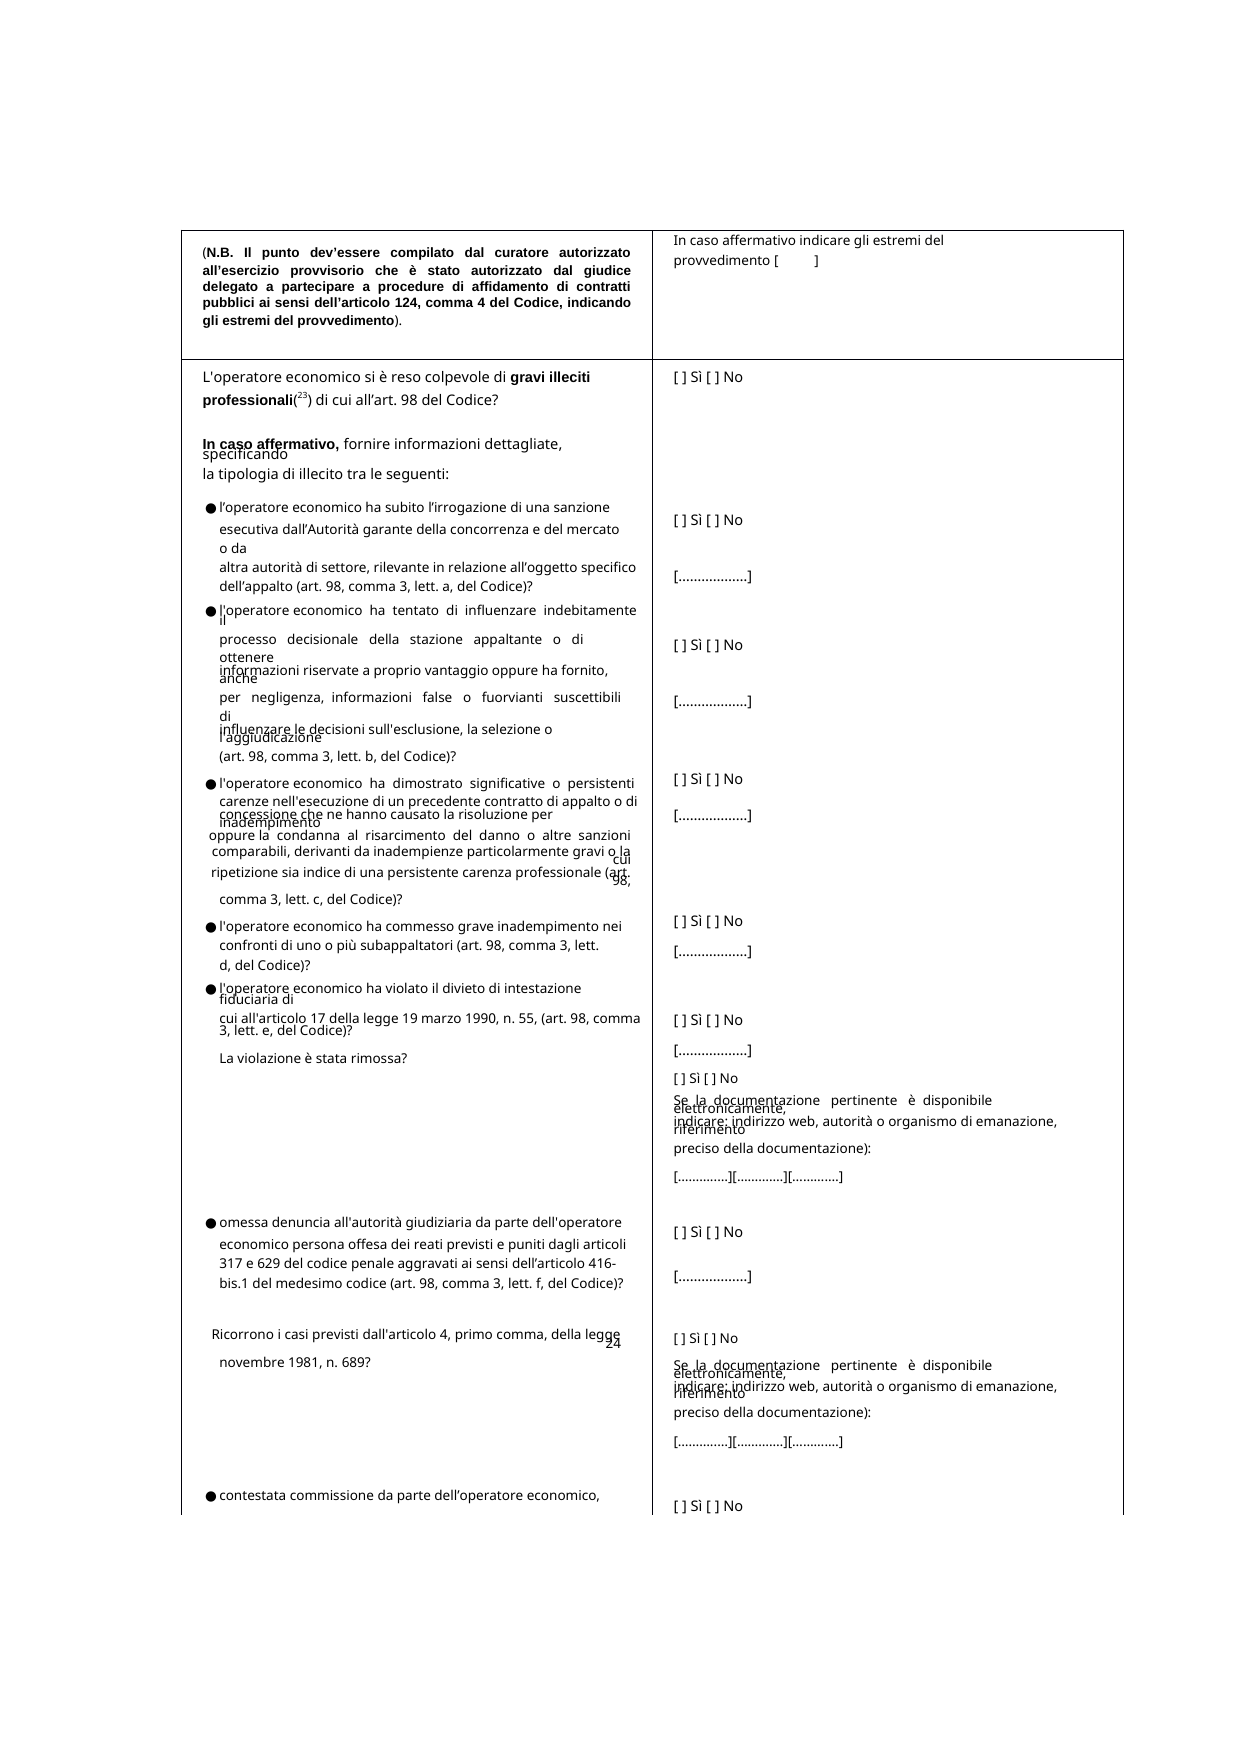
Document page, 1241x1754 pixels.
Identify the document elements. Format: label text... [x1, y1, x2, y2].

table_cell preciso della documentazione): [653, 1139, 1123, 1161]
table_cell indicare: indirizzo web, autorità o organismo di emanazione, riferimento [653, 1118, 1123, 1138]
table_cell [182, 1118, 652, 1138]
table_cell [182, 1069, 652, 1091]
table_cell carenze nell'esecuzione di un precedente contratto di appalto o di concessione che ne hanno causato la risoluzione per inadempimento [182, 792, 652, 831]
table_cell l'operatore economico ha violato il divieto di intestazione fiduciaria di [182, 974, 652, 1008]
table_cell [182, 1403, 652, 1425]
table_cell l'operatore economico ha commesso grave inadempimento nei [182, 908, 652, 936]
table_cell cui all'articolo 17 della legge 19 marzo 1990, n. 55, (art. 98, comma 3, lett. e, del Codice)? [182, 1008, 652, 1040]
table_cell confronti di uno o più subappaltatori (art. 98, comma 3, lett. d, del Codice)? [182, 936, 652, 974]
table_cell ripetizione sia indice di una persistente carenza professionale (art. 98, [182, 869, 652, 889]
table_cell In caso affermativo, fornire informazioni dettagliate, specificando [182, 422, 652, 463]
table_cell Se la documentazione pertinente è disponibile elettronicamente, [653, 1091, 1123, 1118]
table_cell [182, 1091, 652, 1118]
table_cell [ ] Sì [ ] No [653, 1008, 1123, 1040]
table_cell [………..…][……….…][……….…] [653, 1161, 1123, 1196]
table_cell [ ] Sì [ ] No [653, 1069, 1123, 1091]
table_cell [182, 1425, 652, 1463]
table_cell [182, 1139, 652, 1161]
table_cell professionali(23) di cui all’art. 98 del Codice? [182, 389, 652, 422]
table_cell [653, 464, 1123, 487]
table_cell [ ] Sì [ ] No [653, 1306, 1123, 1352]
table_cell [………..…][……….…][……….…] [653, 1425, 1123, 1463]
table_cell [653, 746, 1123, 768]
table_cell 317 e 629 del codice penale aggravati ai sensi dell’articolo 416-bis.1 del medesimo codice (art. 98, comma 3, lett. f, del Codice)? [182, 1254, 652, 1306]
table_cell [182, 1383, 652, 1403]
table_cell novembre 1981, n. 689? [182, 1352, 652, 1382]
table_cell [ ] Sì [ ] No [653, 487, 1123, 557]
table_cell processo decisionale della stazione appaltante o di ottenere informazioni riservate a proprio vantaggio oppure ha fornito, anche [182, 630, 652, 688]
table_cell l'operatore economico ha tentato di influenzare indebitamente il [182, 596, 652, 629]
table_cell [653, 389, 1123, 422]
table_cell [653, 596, 1123, 629]
table_cell la tipologia di illecito tra le seguenti: [182, 464, 652, 487]
table_cell per negligenza, informazioni false o fuorvianti suscettibili di influenzare le decisioni sull'esclusione, la selezione o l'aggiudicazione [182, 688, 652, 746]
table_cell omessa denuncia all'autorità giudiziaria da parte dell'operatore economico persona offesa dei reati previsti e puniti dagli articoli [182, 1196, 652, 1254]
table_cell [653, 869, 1123, 889]
table_cell La violazione è stata rimossa? [182, 1040, 652, 1069]
table_cell [………………] [653, 792, 1123, 831]
table_cell l’operatore economico ha subito l’irrogazione di una sanzione esecutiva dall’Autorità garante della concorrenza e del mercato o da [182, 487, 652, 557]
table_cell [………………] [653, 688, 1123, 746]
table_cell preciso della documentazione): [653, 1403, 1123, 1425]
table_cell [ ] Sì [ ] No [653, 1463, 1123, 1515]
table_cell [………………] [653, 936, 1123, 974]
table_cell l'operatore economico ha dimostrato significative o persistenti [182, 768, 652, 792]
table_cell [653, 974, 1123, 1008]
table_cell [653, 422, 1123, 463]
table_cell [ ] Sì [ ] No [653, 360, 1123, 389]
table_cell Se la documentazione pertinente è disponibile elettronicamente, [653, 1352, 1123, 1382]
table_cell altra autorità di settore, rilevante in relazione all’oggetto specifico dell’appalto (art. 98, comma 3, lett. a, del Codice)? [182, 557, 652, 596]
table_cell L'operatore economico si è reso colpevole di gravi illeciti [182, 360, 652, 389]
table_header In caso affermativo indicare gli estremi del provvedimento [ ] [653, 231, 1123, 359]
table_cell oppure la condanna al risarcimento del danno o altre sanzioni [182, 831, 652, 848]
table_cell comma 3, lett. c, del Codice)? [182, 889, 652, 908]
table_cell indicare: indirizzo web, autorità o organismo di emanazione, riferimento [653, 1383, 1123, 1403]
table_cell [………………] [653, 557, 1123, 596]
table_cell [653, 889, 1123, 908]
table_cell [………………] [653, 1254, 1123, 1306]
table_cell Ricorrono i casi previsti dall'articolo 4, primo comma, della legge 24 [182, 1306, 652, 1352]
table_cell [………………] [653, 1040, 1123, 1069]
table_cell (art. 98, comma 3, lett. b, del Codice)? [182, 746, 652, 768]
table_cell [ ] Sì [ ] No [653, 630, 1123, 688]
table_cell contestata commissione da parte dell’operatore economico, [182, 1463, 652, 1515]
table_cell comparabili, derivanti da inadempienze particolarmente gravi o la cui [182, 848, 652, 869]
table_cell [182, 1161, 652, 1196]
table_cell [653, 848, 1123, 869]
table_header (N.B. Il punto dev’essere compilato dal curatore autorizzato all’esercizio provvisorio che è stato autorizzato dal giudice delegato a partecipare a procedure di affidamento di contratti pubblici ai sensi dell’articolo 124, comma 4 del Codice, indicando gli estremi del provvedimento). [182, 231, 652, 359]
table_cell [ ] Sì [ ] No [653, 768, 1123, 792]
table_cell [653, 831, 1123, 848]
table_cell [ ] Sì [ ] No [653, 1196, 1123, 1254]
table_cell [ ] Sì [ ] No [653, 908, 1123, 936]
